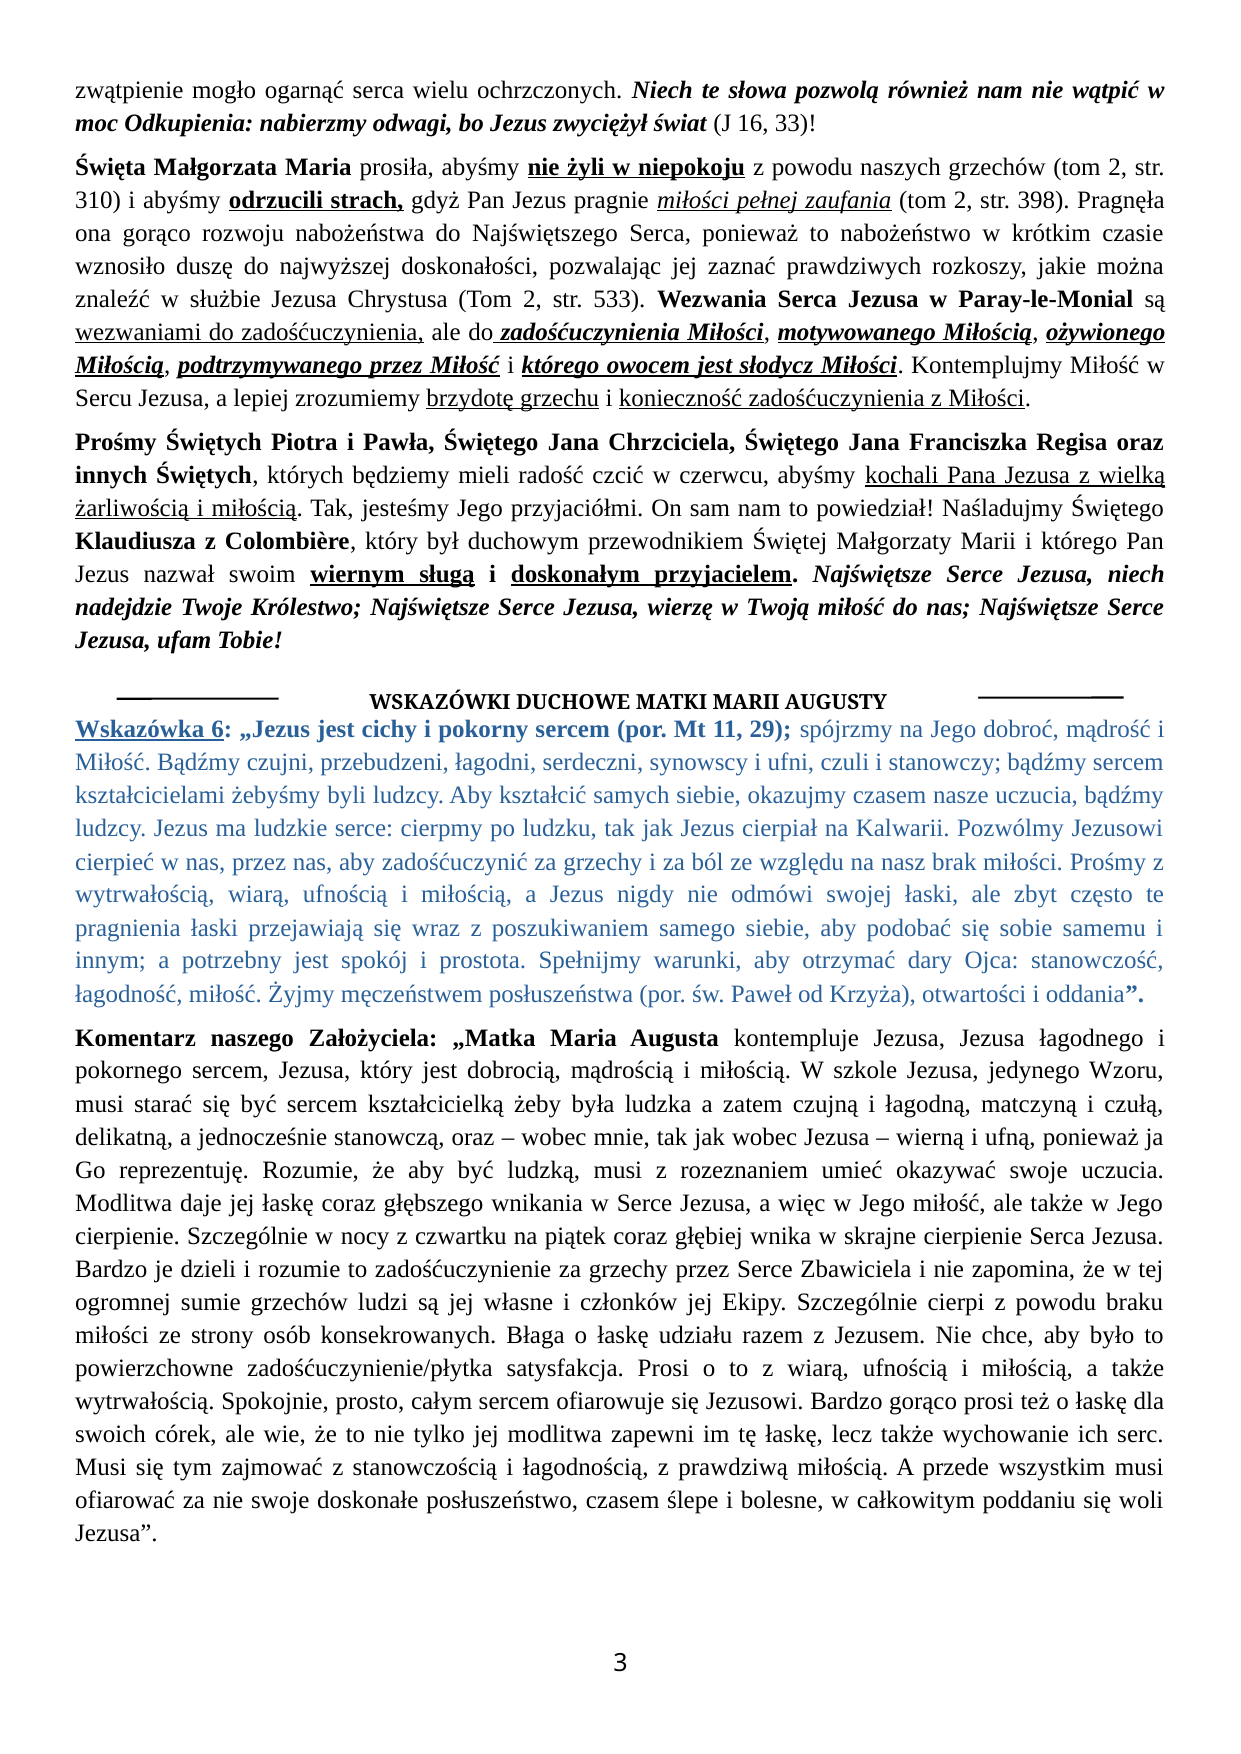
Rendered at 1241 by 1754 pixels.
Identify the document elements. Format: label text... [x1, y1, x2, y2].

text Komentarz naszego Założyciela: „Matka Maria Augusta kontempluje Jezusa, Jezusa łagodnego i pokornego sercem, Jezusa, który jest dobrocią, mądrością i miłością. W szkole Jezusa, jedynego Wzoru, musi starać się być sercem kształcicielką żeby była ludzka a zatem czujną i łagodną, matczyną i czułą, delikatną, a jednocześnie stanowczą, oraz – wobec mnie, tak jak wobec Jezusa – wierną i ufną, ponieważ ja Go reprezentuję. Rozumie, że aby być ludzką, musi z rozeznaniem umieć okazywać swoje uczucia. Modlitwa daje jej łaskę coraz głębszego wnikania w Serce Jezusa, a więc w Jego miłość, ale także w Jego cierpienie. Szczególnie w nocy z czwartku na piątek coraz głębiej wnika w skrajne cierpienie Serca Jezusa. Bardzo je dzieli i rozumie to zadośćuczynienie za grzechy przez Serce Zbawiciela i nie zapomina, że w tej ogromnej sumie grzechów ludzi są jej własne i członków jej Ekipy. Szczególnie cierpi z powodu braku miłości ze strony osób konsekrowanych. Błaga o łaskę udziału razem z Jezusem. Nie chce, aby było to powierzchowne zadośćuczynienie/płytka satysfakcja. Prosi o to z wiarą, ufnością i miłością, a także wytrwałością. Spokojnie, prosto, całym sercem ofiarowuje się Jezusowi. Bardzo gorąco prosi też o łaskę dla swoich córek, ale wie, że to nie tylko jej modlitwa zapewni im tę łaskę, lecz także wychowanie ich serc. Musi się tym zajmować z stanowczością i łagodnością, z prawdziwą miłością. A przede wszystkim musi ofiarować za nie swoje doskonałe posłuszeństwo, czasem ślepe i bolesne, w całkowitym poddaniu się woli Jezusa”. [75, 1023, 1165, 1547]
text Prośmy Świętych Piotra i Pawła, Świętego Jana Chrzciciela, Świętego Jana Franciszka Regisa oraz innych Świętych, których będziemy mieli radość czcić w czerwcu, abyśmy kochali Pana Jezusa z wielką żarliwością i miłością. Tak, jesteśmy Jego przyjaciółmi. On sam nam to powiedział! Naśladujmy Świętego Klaudiusza z Colombière, który był duchowym przewodnikiem Świętej Małgorzaty Marii i którego Pan Jezus nazwał swoim wiernym sługą i doskonałym przyjacielem. Najświętsze Serce Jezusa, niech nadejdzie Twoje Królestwo; Najświętsze Serce Jezusa, wierzę w Twoją miłość do nas; Najświętsze Serce Jezusa, ufam Tobie! [75, 427, 1165, 654]
text Święta Małgorzata Maria prosiła, abyśmy nie żyli w niepokoju z powodu naszych grzechów (tom 2, str. 310) i abyśmy odrzucili strach, gdyż Pan Jezus pragnie miłości pełnej zaufania (tom 2, str. 398). Pragnęła ona gorąco rozwoju nabożeństwa do Najświętszego Serca, ponieważ to nabożeństwo w krótkim czasie wznosiło duszę do najwyższej doskonałości, pozwalając jej zaznać prawdziwych rozkoszy, jakie można znaleźć w służbie Jezusa Chrystusa (Tom 2, str. 533). Wezwania Serca Jezusa w Paray-le-Monial są wezwaniami do zadośćuczynienia, ale do zadośćuczynienia Miłości, motywowanego Miłością, ożywionego Miłością, podtrzymywanego przez Miłość i którego owocem jest słodycz Miłości. Kontemplujmy Miłość w Sercu Jezusa, a lepiej zrozumiemy brzydotę grzechu i konieczność zadośćuczynienia z Miłości. [75, 152, 1165, 412]
text Wskazówka 6: „Jezus jest cichy i pokorny sercem (por. Mt 11, 29); spójrzmy na Jego dobroć, mądrość i Miłość. Bądźmy czujni, przebudzeni, łagodni, serdeczni, synowscy i ufni, czuli i stanowczy; bądźmy sercem kształcicielami żebyśmy byli ludzcy. Aby kształcić samych siebie, okazujmy czasem nasze uczucia, bądźmy ludzcy. Jezus ma ludzkie serce: cierpmy po ludzku, tak jak Jezus cierpiał na Kalwarii. Pozwólmy Jezusowi cierpieć w nas, przez nas, aby zadośćuczynić za grzechy i za ból ze względu na nasz brak miłości. Prośmy z wytrwałością, wiarą, ufnością i miłością, a Jezus nigdy nie odmówi swojej łaski, ale zbyt często te pragnienia łaski przejawiają się wraz z poszukiwaniem samego siebie, aby podobać się sobie samemu i innym; a potrzebny jest spokój i prostota. Spełnijmy warunki, aby otrzymać dary Ojca: stanowczość, łagodność, miłość. Żyjmy męczeństwem posłuszeństwa (por. św. Paweł od Krzyża), otwartości i oddania”. [75, 680, 1165, 1007]
text zwątpienie mogło ogarnąć serca wielu ochrzczonych. Niech te słowa pozwolą również nam nie wątpić w moc Odkupienia: nabierzmy odwagi, bo Jezus zwyciężył świat (J 16, 33)! [75, 75, 1165, 137]
